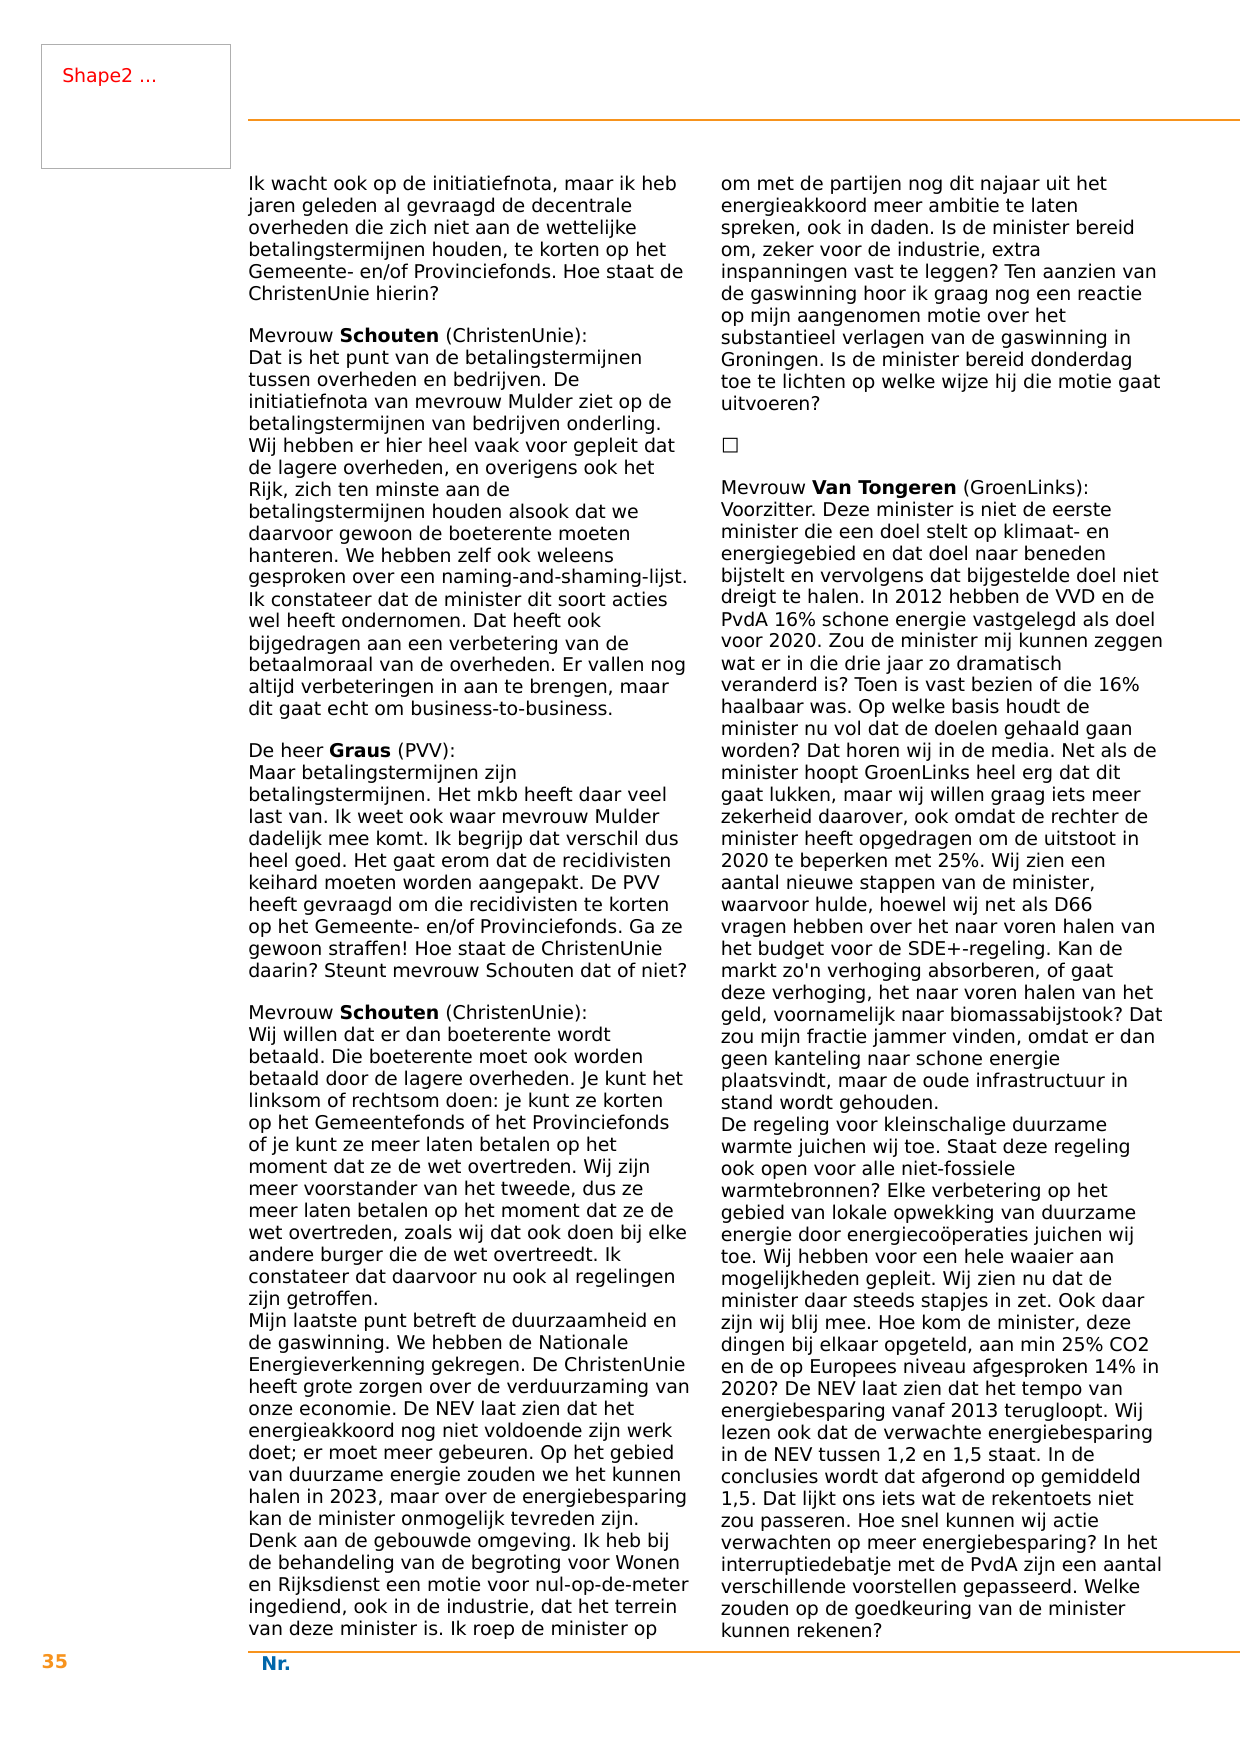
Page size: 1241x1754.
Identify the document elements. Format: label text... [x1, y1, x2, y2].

text Voorzitter. Deze minister is niet de eerste minister die een doel stelt op klimaat- en energiegebied en dat doel naar beneden bijstelt en vervolgens dat bijgestelde doel niet dreigt te halen. In 2012 hebben de VVD en de PvdA 16% schone energie vastgelegd als doel voor 2020. Zou de minister mij kunnen zeggen wat er in die drie jaar zo dramatisch veranderd is? Toen is vast bezien of die 16% haalbaar was. Op welke basis houdt de minister nu vol dat de doelen gehaald gaan worden? Dat horen wij in de media. Net als de minister hoopt GroenLinks heel erg dat dit gaat lukken, maar wij willen graag iets meer zekerheid daarover, ook omdat de rechter de minister heeft opgedragen om de uitstoot in 2020 te beperken met 25%. Wij zien een aantal nieuwe stappen van de minister, waarvoor hulde, hoewel wij net als D66 vragen hebben over het naar voren halen van het budget voor de SDE+-regeling. Kan de markt zo'n verhoging absorberen, of gaat deze verhoging, het naar voren halen van het geld, voornamelijk naar biomassabijstook? Dat zou mijn fractie jammer vinden, omdat er dan geen kanteling naar schone energie plaatsvindt, maar de oude infrastructuur in stand wordt gehouden. [721, 498, 1163, 1114]
text Dat is het punt van de betalingstermijnen tussen overheden en bedrijven. De initiatiefnota van mevrouw Mulder ziet op de betalingstermijnen van bedrijven onderling. Wij hebben er hier heel vaak voor gepleit dat de lagere overheden, en overigens ook het Rijk, zich ten minste aan de betalingstermijnen houden alsook dat we daarvoor gewoon de boeterente moeten hanteren. We hebben zelf ook weleens gesproken over een naming-and-shaming-lijst. Ik constateer dat de minister dit soort acties wel heeft ondernomen. Dat heeft ook bijgedragen aan een verbetering van de betaalmoraal van de overheden. Er vallen nog altijd verbeteringen in aan te brengen, maar dit gaat echt om business-to-business. [248, 347, 691, 720]
text om met de partijen nog dit najaar uit het energieakkoord meer ambitie te laten spreken, ook in daden. Is de minister bereid om, zeker voor de industrie, extra inspanningen vast te leggen? Ten aanzien van de gaswinning hoor ik graag nog een reactie op mijn aangenomen motie over het substantieel verlagen van de gaswinning in Groningen. Is de minister bereid donderdag toe te lichten op welke wijze hij die motie gaat uitvoeren? [721, 173, 1163, 414]
text Mevrouw Schouten (ChristenUnie): [248, 325, 691, 347]
text Maar betalingstermijnen zijn betalingstermijnen. Het mkb heeft daar veel last van. Ik weet ook waar mevrouw Mulder dadelijk mee komt. Ik begrijp dat verschil dus heel goed. Het gaat erom dat de recidivisten keihard moeten worden aangepakt. De PVV heeft gevraagd om die recidivisten te korten op het Gemeente- en/of Provinciefonds. Ga ze gewoon straffen! Hoe staat de ChristenUnie daarin? Steunt mevrouw Schouten dat of niet? [248, 762, 691, 982]
text Ik wacht ook op de initiatiefnota, maar ik heb jaren geleden al gevraagd de decentrale overheden die zich niet aan de wettelijke betalingstermijnen houden, te korten op het Gemeente- en/of Provinciefonds. Hoe staat de ChristenUnie hierin? [248, 173, 691, 305]
text Mevrouw Schouten (ChristenUnie): [248, 1002, 691, 1024]
text Wij willen dat er dan boeterente wordt betaald. Die boeterente moet ook worden betaald door de lagere overheden. Je kunt het linksom of rechtsom doen: je kunt ze korten op het Gemeentefonds of het Provinciefonds of je kunt ze meer laten betalen op het moment dat ze de wet overtreden. Wij zijn meer voorstander van het tweede, dus ze meer laten betalen op het moment dat ze de wet overtreden, zoals wij dat ook doen bij elke andere burger die de wet overtreedt. Ik constateer dat daarvoor nu ook al regelingen zijn getroffen. [248, 1024, 691, 1310]
text De heer Graus (PVV): [248, 740, 691, 762]
text Mijn laatste punt betreft de duurzaamheid en de gaswinning. We hebben de Nationale Energieverkenning gekregen. De ChristenUnie heeft grote zorgen over de verduurzaming van onze economie. De NEV laat zien dat het energieakkoord nog niet voldoende zijn werk doet; er moet meer gebeuren. Op het gebied van duurzame energie zouden we het kunnen halen in 2023, maar over de energiebesparing kan de minister onmogelijk tevreden zijn. Denk aan de gebouwde omgeving. Ik heb bij de behandeling van de begroting voor Wonen en Rijksdienst een motie voor nul-op-de-meter ingediend, ook in de industrie, dat het terrein van deze minister is. Ik roep de minister op [248, 1310, 691, 1639]
text De regeling voor kleinschalige duurzame warmte juichen wij toe. Staat deze regeling ook open voor alle niet-fossiele warmtebronnen? Elke verbetering op het gebied van lokale opwekking van duurzame energie door energiecoöperaties juichen wij toe. Wij hebben voor een hele waaier aan mogelijkheden gepleit. Wij zien nu dat de minister daar steeds stapjes in zet. Ook daar zijn wij blij mee. Hoe kom de minister, deze dingen bij elkaar opgeteld, aan min 25% CO2 en de op Europees niveau afgesproken 14% in 2020? De NEV laat zien dat het tempo van energiebesparing vanaf 2013 terugloopt. Wij lezen ook dat de verwachte energiebesparing in de NEV tussen 1,2 en 1,5 staat. In de conclusies wordt dat afgerond op gemiddeld 1,5. Dat lijkt ons iets wat de rekentoets niet zou passeren. Hoe snel kunnen wij actie verwachten op meer energiebesparing? In het interruptiedebatje met de PvdA zijn een aantal verschillende voorstellen gepasseerd. Welke zouden op de goedkeuring van de minister kunnen rekenen? [721, 1114, 1163, 1641]
text Mevrouw Van Tongeren (GroenLinks): [721, 477, 1163, 498]
text ⬜ [721, 434, 1163, 457]
